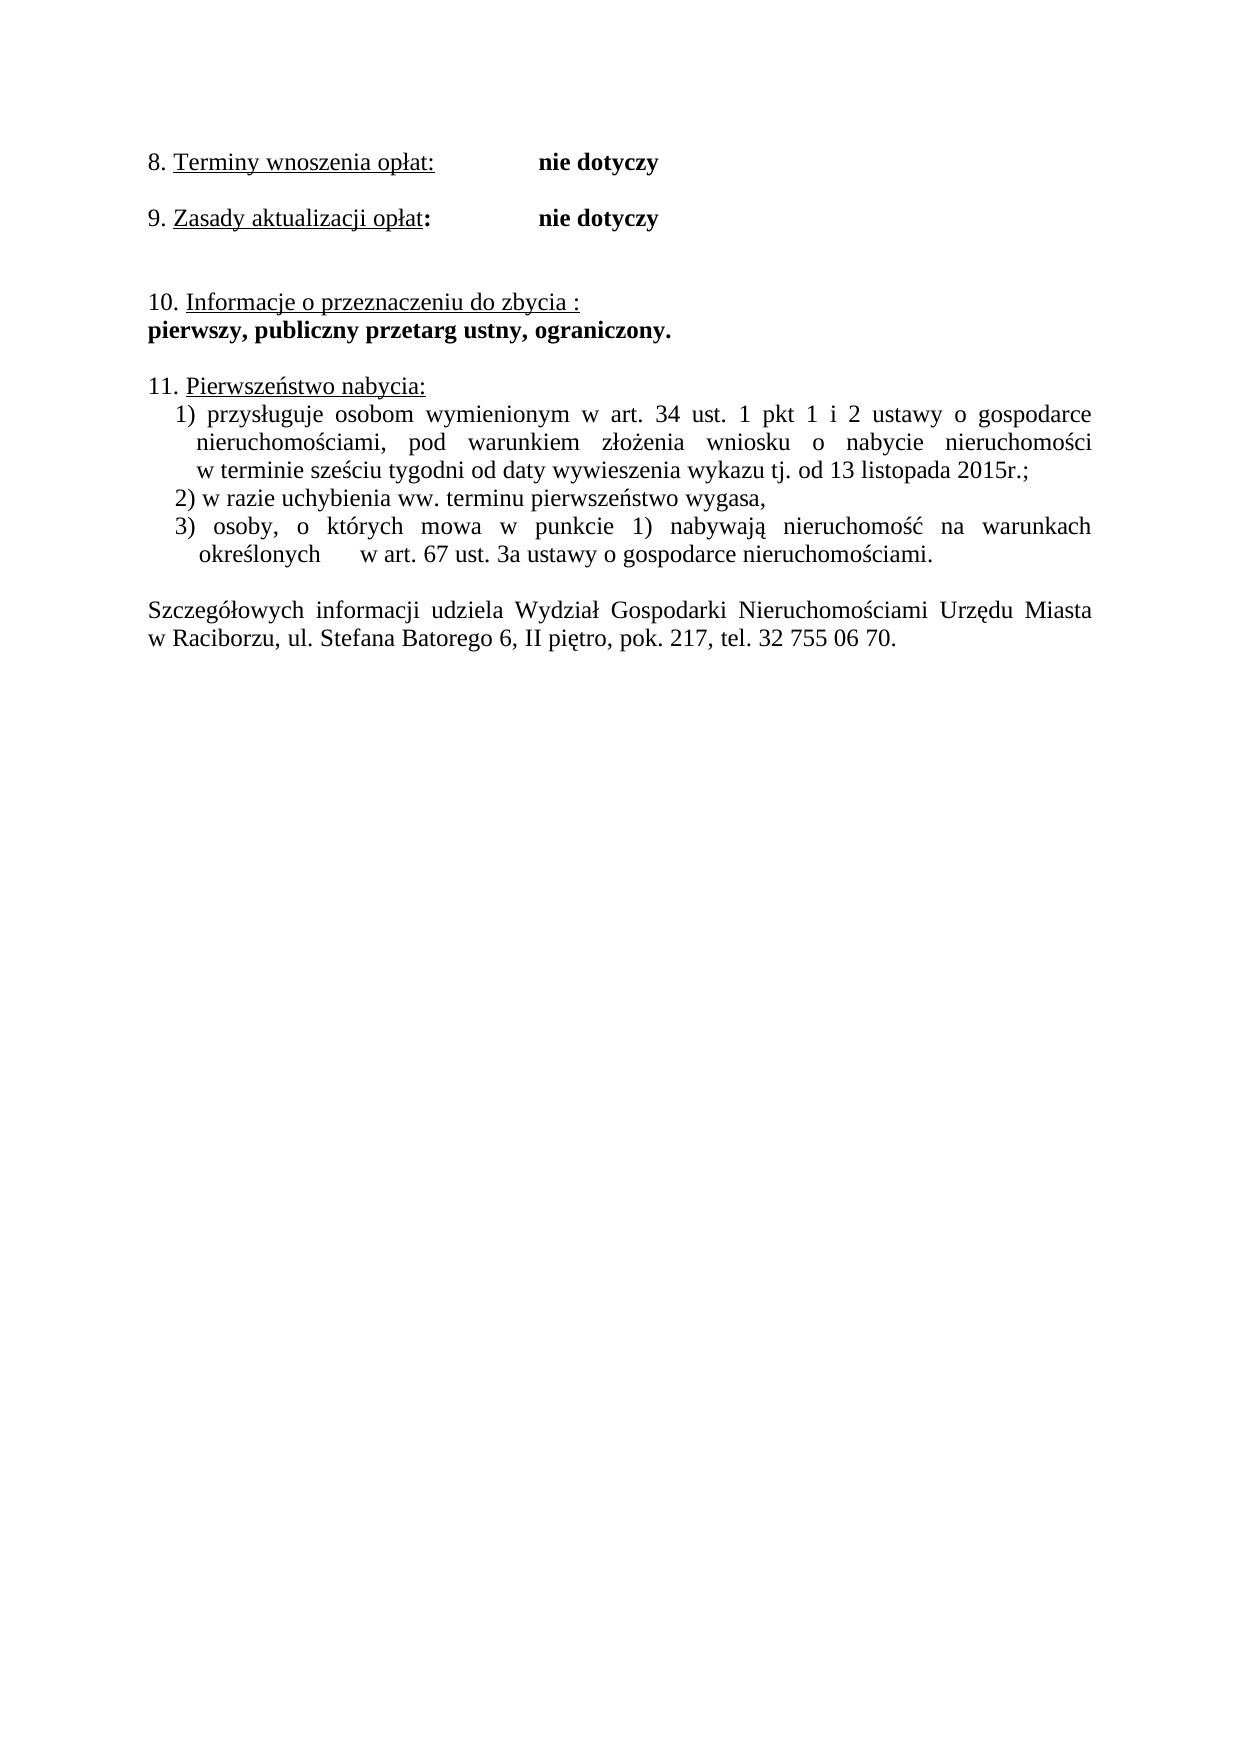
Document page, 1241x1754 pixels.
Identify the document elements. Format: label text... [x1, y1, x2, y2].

text Szczegółowych informacji udziela Wydział Gospodarki Nieruchomościami Urzędu Miasta w Raciborzu, ul. Stefana Batorego 6, II piętro, pok. 217, tel. 32 755 06 70. [148, 596, 1093, 652]
text pierwszy, publiczny przetarg ustny, ograniczony. [148, 316, 1093, 344]
text 8. Terminy wnoszenia opłat: nie dotyczy [148, 148, 1093, 176]
text 3) osoby, o których mowa w punkcie 1) nabywają nieruchomość na warunkach określonych w art. 67 ust. 3a ustawy o gospodarce nieruchomościami. [174, 512, 1093, 568]
text 9. Zasady aktualizacji opłat: nie dotyczy [148, 204, 1093, 232]
text 10. Informacje o przeznaczeniu do zbycia : [148, 288, 1093, 316]
text 1) przysługuje osobom wymienionym w art. 34 ust. 1 pkt 1 i 2 ustawy o gospodarce nieruchomościami, pod warunkiem złożenia wniosku o nabycie nieruchomości w terminie sześciu tygodni od daty wywieszenia wykazu tj. od 13 listopada 2015r.; [174, 400, 1093, 484]
text 2) w razie uchybienia ww. terminu pierwszeństwo wygasa, [174, 484, 1093, 512]
text 11. Pierwszeństwo nabycia: [148, 372, 1093, 400]
